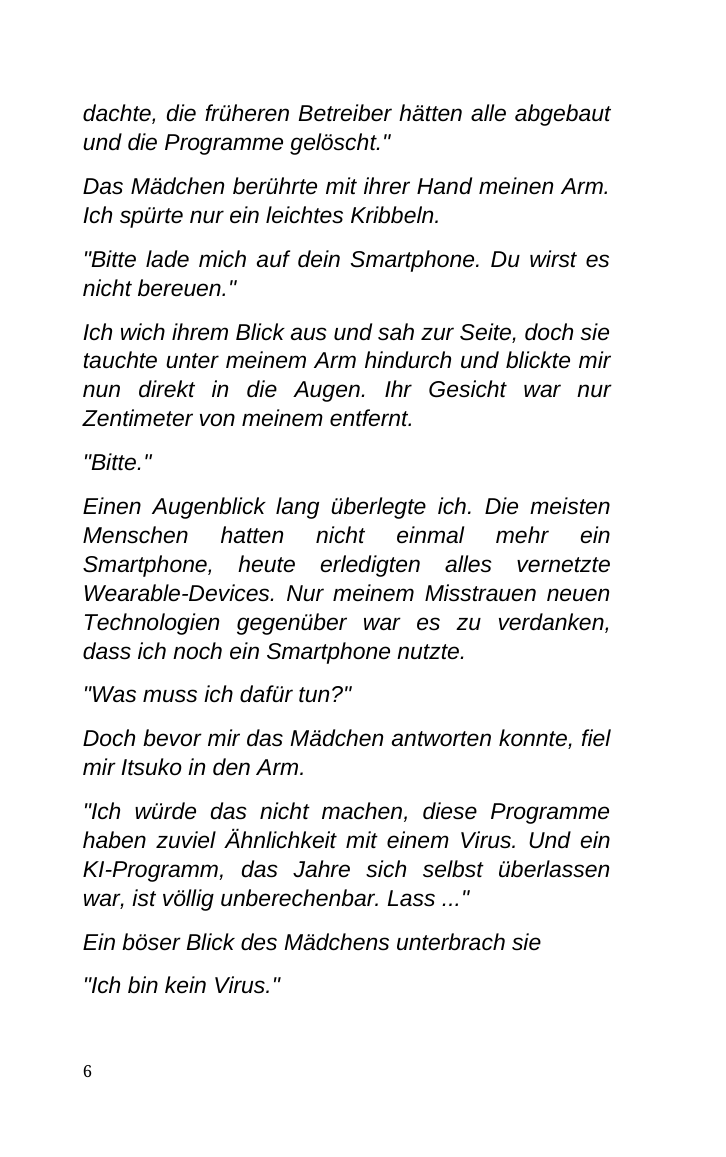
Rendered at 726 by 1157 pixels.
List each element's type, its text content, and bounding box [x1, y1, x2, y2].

text Einen Augenblick lang überlegte ich. Die meisten Menschen hatten nicht einmal mehr ein Smartphone, heute erledigten alles vernetzte Wearable-Devices. Nur meinem Misstrauen neuen Technologien gegenüber war es zu verdanken, dass ich noch ein Smartphone nutzte. [83, 493, 613, 664]
text "Bitte." [83, 449, 613, 476]
text dachte, die früheren Betreiber hätten alle abgebaut und die Programme gelöscht." [83, 100, 613, 156]
text "Bitte lade mich auf dein Smartphone. Du wirst es nicht bereuen." [83, 246, 613, 301]
text "Ich bin kein Virus." [83, 972, 613, 999]
text Das Mädchen berührte mit ihrer Hand meinen Arm. Ich spürte nur ein leichtes Kribbeln. [83, 173, 613, 228]
text "Ich würde das nicht machen, diese Programme haben zuviel Ähnlichkeit mit einem Virus. Und ein KI-Programm, das Jahre sich selbst überlassen war, ist völlig unberechenbar. Lass ..." [83, 798, 613, 911]
text Ich wich ihrem Blick aus und sah zur Seite, doch sie tauchte unter meinem Arm hindurch und blickte mir nun direkt in die Augen. Ihr Gesicht war nur Zentimeter von meinem entfernt. [83, 318, 613, 432]
text "Was muss ich dafür tun?" [83, 681, 613, 708]
text Doch bevor mir das Mädchen antworten konnte, fiel mir Itsuko in den Arm. [83, 725, 613, 781]
text Ein böser Blick des Mädchens unterbrach sie [83, 928, 613, 955]
